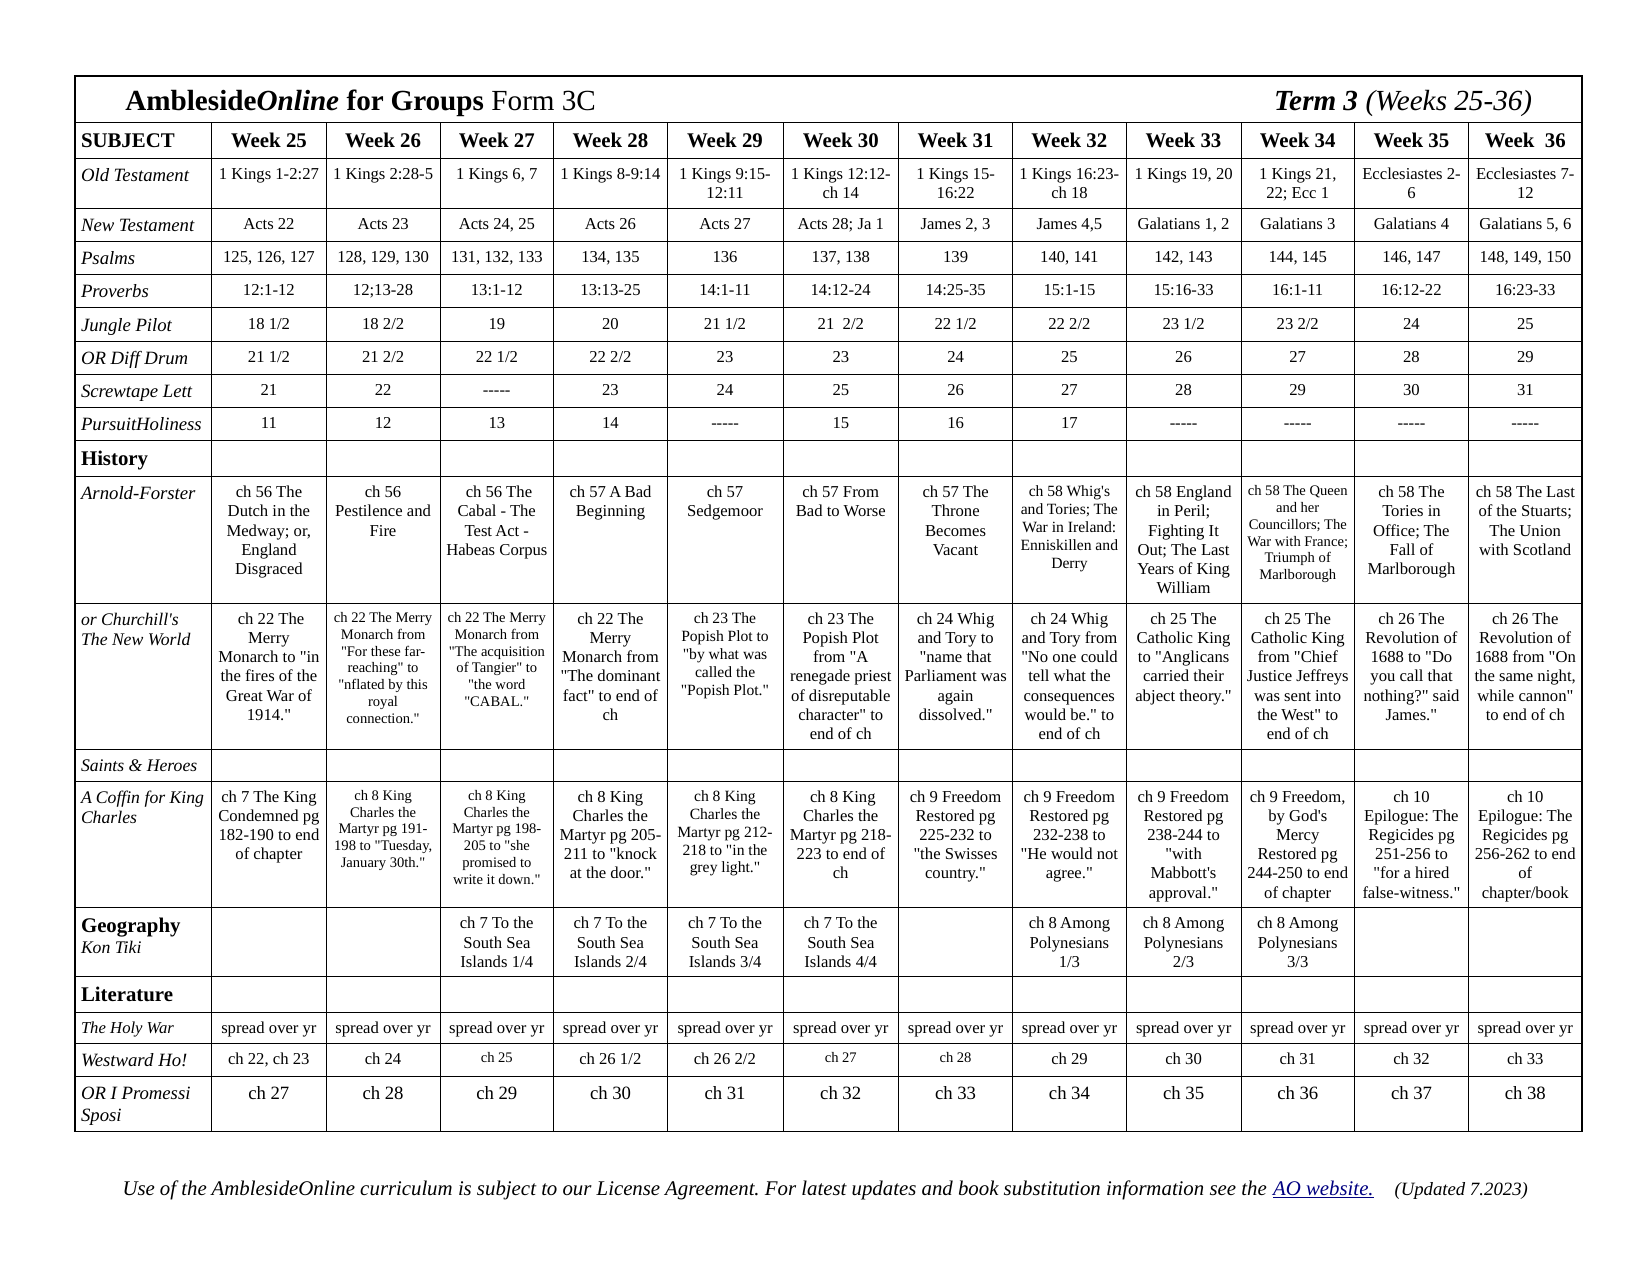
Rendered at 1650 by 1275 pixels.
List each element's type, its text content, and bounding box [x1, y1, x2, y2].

table_cell 21 2/2 [327, 342, 440, 374]
table_cell ch 22 The Merry Monarch from "For these far-reaching" to "nflated by this royal connection." [327, 604, 440, 749]
table_cell spread over yr [1127, 1013, 1241, 1043]
table_cell ch 10 Epilogue: The Regicides pg 256-262 to end of chapter/book [1469, 782, 1581, 907]
table_cell PursuitHoliness [76, 408, 211, 440]
table_cell ch 7 To the South Sea Islands 4/4 [784, 908, 898, 976]
table_cell 23 1/2 [1127, 308, 1241, 341]
table_cell [554, 750, 667, 781]
table_cell 148, 149, 150 [1469, 242, 1581, 274]
table_cell ch 26 The Revolution of 1688 to "Do you call that nothing?" said James." [1355, 604, 1468, 749]
table_cell [327, 441, 440, 476]
table_cell ch 38 [1469, 1077, 1581, 1131]
table_cell 16:23-33 [1469, 275, 1581, 307]
table_cell ----- [1127, 408, 1241, 440]
table_cell ch 36 [1242, 1077, 1354, 1131]
table_cell 142, 143 [1127, 242, 1241, 274]
table_cell 26 [1127, 342, 1241, 374]
table_cell ch 23 The Popish Plot to "by what was called the "Popish Plot." [668, 604, 783, 749]
table_cell 23 2/2 [1242, 308, 1354, 341]
table_cell ch 25 The Catholic King from "Chief Justice Jeffreys was sent into the West" to end of ch [1242, 604, 1354, 749]
table_cell 28 [1127, 375, 1241, 407]
table_cell [554, 441, 667, 476]
table_cell 128, 129, 130 [327, 242, 440, 274]
table_cell ch 58 England in Peril; Fighting It Out; The Last Years of King William [1127, 477, 1241, 603]
table_cell [1469, 908, 1581, 976]
table_cell ch 29 [1013, 1044, 1126, 1076]
table_cell [441, 441, 553, 476]
table_cell The Holy War [76, 1013, 211, 1043]
table_cell ch 9 Freedom Restored pg 238-244 to "with Mabbott's approval." [1127, 782, 1241, 907]
table_cell 21 1/2 [212, 342, 326, 374]
table_cell 15 [784, 408, 898, 440]
table_cell 13:13-25 [554, 275, 667, 307]
table_cell ch 8 King Charles the Martyr pg 205-211 to "knock at the door." [554, 782, 667, 907]
table_cell ch 56 Pestilence and Fire [327, 477, 440, 603]
table_cell ch 30 [554, 1077, 667, 1131]
table_cell spread over yr [899, 1013, 1012, 1043]
table_cell 22 2/2 [1013, 308, 1126, 341]
table_cell Week 27 [441, 123, 553, 158]
table_cell 14:25-35 [899, 275, 1012, 307]
table_cell 14:12-24 [784, 275, 898, 307]
table_cell [784, 977, 898, 1012]
table_cell spread over yr [212, 1013, 326, 1043]
table_cell [899, 977, 1012, 1012]
table_cell Galatians 4 [1355, 209, 1468, 241]
table_cell ch 7 To the South Sea Islands 1/4 [441, 908, 553, 976]
table_cell 18 1/2 [212, 308, 326, 341]
table_cell 29 [1469, 342, 1581, 374]
table_cell ch 58 Whig's and Tories; The War in Ireland: Enniskillen and Derry [1013, 477, 1126, 603]
table_cell Arnold-Forster [76, 477, 211, 603]
table_cell 27 [1013, 375, 1126, 407]
table_cell [1242, 441, 1354, 476]
table_cell ch 8 Among Polynesians 3/3 [1242, 908, 1354, 976]
table_cell James 2, 3 [899, 209, 1012, 241]
table_cell 146, 147 [1355, 242, 1468, 274]
table_cell [1127, 977, 1241, 1012]
table_cell 25 [1013, 342, 1126, 374]
table_cell 18 2/2 [327, 308, 440, 341]
table_cell ch 31 [1242, 1044, 1354, 1076]
table_cell 1 Kings 21, 22; Ecc 1 [1242, 159, 1354, 208]
table_cell ch 57 Sedgemoor [668, 477, 783, 603]
table_cell spread over yr [784, 1013, 898, 1043]
table_cell 25 [1469, 308, 1581, 341]
table_cell 12;13-28 [327, 275, 440, 307]
table_cell Week 28 [554, 123, 667, 158]
table_cell ch 24 Whig and Tory from "No one could tell what the consequences would be." to end of ch [1013, 604, 1126, 749]
table_cell ch 7 The King Condemned pg 182-190 to end of chapter [212, 782, 326, 907]
table_cell ch 27 [212, 1077, 326, 1131]
table_cell Galatians 5, 6 [1469, 209, 1581, 241]
table_cell ch 22 The Merry Monarch from "The acquisition of Tangier" to "the word "CABAL." [441, 604, 553, 749]
table_cell 1 Kings 2:28-5 [327, 159, 440, 208]
table_cell ch 56 The Cabal - The Test Act - Habeas Corpus [441, 477, 553, 603]
table_cell 30 [1355, 375, 1468, 407]
table_cell Acts 28; Ja 1 [784, 209, 898, 241]
table_cell ch 30 [1127, 1044, 1241, 1076]
table_cell ch 8 King Charles the Martyr pg 212-218 to "in the grey light." [668, 782, 783, 907]
table_cell ch 32 [1355, 1044, 1468, 1076]
table_cell Jungle Pilot [76, 308, 211, 341]
table_cell ch 7 To the South Sea Islands 3/4 [668, 908, 783, 976]
table_cell [1242, 750, 1354, 781]
table_cell ----- [441, 375, 553, 407]
table_cell Acts 27 [668, 209, 783, 241]
table_cell [668, 977, 783, 1012]
table_cell 20 [554, 308, 667, 341]
table_cell ch 9 Freedom Restored pg 232-238 to "He would not agree." [1013, 782, 1126, 907]
table_cell 12:1-12 [212, 275, 326, 307]
table_cell [1127, 750, 1241, 781]
table_cell Week 26 [327, 123, 440, 158]
table_cell 28 [1355, 342, 1468, 374]
table_cell ch 26 2/2 [668, 1044, 783, 1076]
table_cell ch 23 The Popish Plot from "A renegade priest of disreputable character" to end of ch [784, 604, 898, 749]
table_cell Ecclesiastes 7-12 [1469, 159, 1581, 208]
table_cell [327, 977, 440, 1012]
table_cell 1 Kings 12:12-ch 14 [784, 159, 898, 208]
table_cell 13 [441, 408, 553, 440]
table_cell ch 58 The Queen and her Councillors; The War with France; Triumph of Marlborough [1242, 477, 1354, 603]
table_cell 27 [1242, 342, 1354, 374]
table_cell 24 [1355, 308, 1468, 341]
table_cell [1469, 441, 1581, 476]
table_cell ch 34 [1013, 1077, 1126, 1131]
table_cell ch 9 Freedom, by God's Mercy Restored pg 244-250 to end of chapter [1242, 782, 1354, 907]
table_cell ch 37 [1355, 1077, 1468, 1131]
table_cell ch 10 Epilogue: The Regicides pg 251-256 to "for a hired false-witness." [1355, 782, 1468, 907]
table_cell [668, 441, 783, 476]
table_cell Psalms [76, 242, 211, 274]
table_cell or Churchill's The New World [76, 604, 211, 749]
table_cell ch 57 A Bad Beginning [554, 477, 667, 603]
table_cell 16:1-11 [1242, 275, 1354, 307]
table_cell ----- [1242, 408, 1354, 440]
table_cell A Coffin for King Charles [76, 782, 211, 907]
table_cell [554, 977, 667, 1012]
table_cell 134, 135 [554, 242, 667, 274]
table_cell [1355, 750, 1468, 781]
table_cell 12 [327, 408, 440, 440]
table_cell ch 22, ch 23 [212, 1044, 326, 1076]
table_cell [899, 441, 1012, 476]
table_cell spread over yr [1355, 1013, 1468, 1043]
table_cell ch 26 The Revolution of 1688 from "On the same night, while cannon" to end of ch [1469, 604, 1581, 749]
table_cell Week 32 [1013, 123, 1126, 158]
table_cell 1 Kings 1-2:27 [212, 159, 326, 208]
table_cell 131, 132, 133 [441, 242, 553, 274]
table_cell [784, 750, 898, 781]
table_cell 1 Kings 6, 7 [441, 159, 553, 208]
table_cell spread over yr [668, 1013, 783, 1043]
table_cell 139 [899, 242, 1012, 274]
table_cell ch 57 From Bad to Worse [784, 477, 898, 603]
table_cell ch 33 [1469, 1044, 1581, 1076]
table_cell 1 Kings 15-16:22 [899, 159, 1012, 208]
table_cell [441, 750, 553, 781]
table_cell Ecclesiastes 2-6 [1355, 159, 1468, 208]
table_cell ch 25 [441, 1044, 553, 1076]
table_cell Saints & Heroes [76, 750, 211, 781]
table_cell Screwtape Lett [76, 375, 211, 407]
table_cell 15:16-33 [1127, 275, 1241, 307]
table_cell ch 29 [441, 1077, 553, 1131]
table_cell ch 25 The Catholic King to "Anglicans carried their abject theory." [1127, 604, 1241, 749]
table_cell Acts 26 [554, 209, 667, 241]
table_cell ch 56 The Dutch in the Medway; or, England Disgraced [212, 477, 326, 603]
table_cell 24 [899, 342, 1012, 374]
table_cell 137, 138 [784, 242, 898, 274]
table_cell 11 [212, 408, 326, 440]
table_cell [1355, 908, 1468, 976]
table_cell ----- [1355, 408, 1468, 440]
table_cell ch 28 [899, 1044, 1012, 1076]
table_cell Acts 24, 25 [441, 209, 553, 241]
table_cell Week 33 [1127, 123, 1241, 158]
table_cell 22 1/2 [441, 342, 553, 374]
table_cell 14 [554, 408, 667, 440]
table_cell History [76, 441, 211, 476]
table_cell ch 35 [1127, 1077, 1241, 1131]
table_cell ch 8 King Charles the Martyr pg 218-223 to end of ch [784, 782, 898, 907]
table_header AmblesideOnline for Groups Form 3C Term 3 (Weeks 25-36) [76, 77, 1581, 122]
table_cell 22 2/2 [554, 342, 667, 374]
table_cell 23 [784, 342, 898, 374]
table_cell ch 58 The Last of the Stuarts; The Union with Scotland [1469, 477, 1581, 603]
table_cell 21 2/2 [784, 308, 898, 341]
table_cell 16:12-22 [1355, 275, 1468, 307]
table_cell Acts 22 [212, 209, 326, 241]
table_cell ch 24 [327, 1044, 440, 1076]
table_cell [1242, 977, 1354, 1012]
table_cell ch 32 [784, 1077, 898, 1131]
table_cell spread over yr [327, 1013, 440, 1043]
table_cell ----- [668, 408, 783, 440]
table_cell [899, 908, 1012, 976]
table_cell 16 [899, 408, 1012, 440]
table_cell ch 8 Among Polynesians 2/3 [1127, 908, 1241, 976]
table_cell Week 34 [1242, 123, 1354, 158]
table_cell 24 [668, 375, 783, 407]
table_cell [899, 750, 1012, 781]
table_cell ch 31 [668, 1077, 783, 1131]
table_cell James 4,5 [1013, 209, 1126, 241]
table_cell ch 8 King Charles the Martyr pg 198-205 to "she promised to write it down." [441, 782, 553, 907]
table_cell 125, 126, 127 [212, 242, 326, 274]
table_cell [668, 750, 783, 781]
table_cell [212, 977, 326, 1012]
table_cell Week 36 [1469, 123, 1581, 158]
table_cell ch 9 Freedom Restored pg 225-232 to "the Swisses country." [899, 782, 1012, 907]
table_cell [1355, 441, 1468, 476]
table_cell 1 Kings 8-9:14 [554, 159, 667, 208]
table_cell ch 7 To the South Sea Islands 2/4 [554, 908, 667, 976]
table_cell 29 [1242, 375, 1354, 407]
table_cell ch 27 [784, 1044, 898, 1076]
table_cell Geography Kon Tiki [76, 908, 211, 976]
table_cell 23 [554, 375, 667, 407]
table_cell 1 Kings 16:23-ch 18 [1013, 159, 1126, 208]
table_cell Week 31 [899, 123, 1012, 158]
table_cell 1 Kings 9:15-12:11 [668, 159, 783, 208]
table_cell 136 [668, 242, 783, 274]
table_cell spread over yr [1469, 1013, 1581, 1043]
table_cell Acts 23 [327, 209, 440, 241]
table_cell Galatians 3 [1242, 209, 1354, 241]
table_cell [1469, 977, 1581, 1012]
table_cell [784, 441, 898, 476]
table_cell 21 [212, 375, 326, 407]
table_cell [1013, 750, 1126, 781]
table_cell [327, 908, 440, 976]
table_cell spread over yr [441, 1013, 553, 1043]
table_cell ch 58 The Tories in Office; The Fall of Marlborough [1355, 477, 1468, 603]
table_cell 140, 141 [1013, 242, 1126, 274]
table_cell spread over yr [554, 1013, 667, 1043]
table_cell spread over yr [1242, 1013, 1354, 1043]
table_cell Westward Ho! [76, 1044, 211, 1076]
table_cell ch 24 Whig and Tory to "name that Parliament was again dissolved." [899, 604, 1012, 749]
table_cell 17 [1013, 408, 1126, 440]
table_cell ch 57 The Throne Becomes Vacant [899, 477, 1012, 603]
table_cell 26 [899, 375, 1012, 407]
table_cell Week 29 [668, 123, 783, 158]
table_cell 23 [668, 342, 783, 374]
table_cell [212, 750, 326, 781]
table_cell [1013, 441, 1126, 476]
table_cell SUBJECT [76, 123, 211, 158]
table_cell 15:1-15 [1013, 275, 1126, 307]
table_cell [1127, 441, 1241, 476]
table_cell ch 22 The Merry Monarch to "in the fires of the Great War of 1914." [212, 604, 326, 749]
table_cell [212, 908, 326, 976]
table_cell 21 1/2 [668, 308, 783, 341]
table_cell Proverbs [76, 275, 211, 307]
table_cell Week 30 [784, 123, 898, 158]
table_cell spread over yr [1013, 1013, 1126, 1043]
table_cell 13:1-12 [441, 275, 553, 307]
table_cell Galatians 1, 2 [1127, 209, 1241, 241]
table_cell [1355, 977, 1468, 1012]
table_cell Literature [76, 977, 211, 1012]
table_cell 22 [327, 375, 440, 407]
table_cell ch 33 [899, 1077, 1012, 1131]
table_cell ch 26 1/2 [554, 1044, 667, 1076]
table_cell [441, 977, 553, 1012]
table_cell [1469, 750, 1581, 781]
table_cell 19 [441, 308, 553, 341]
table_cell ch 28 [327, 1077, 440, 1131]
table_cell [327, 750, 440, 781]
table_cell ch 8 King Charles the Martyr pg 191-198 to "Tuesday, January 30th." [327, 782, 440, 907]
table_cell 1 Kings 19, 20 [1127, 159, 1241, 208]
table_cell ch 22 The Merry Monarch from "The dominant fact" to end of ch [554, 604, 667, 749]
table_cell Old Testament [76, 159, 211, 208]
table_cell OR I Promessi Sposi [76, 1077, 211, 1131]
table_cell ch 8 Among Polynesians 1/3 [1013, 908, 1126, 976]
table_cell New Testament [76, 209, 211, 241]
table_cell OR Diff Drum [76, 342, 211, 374]
table_cell 22 1/2 [899, 308, 1012, 341]
table_cell Week 25 [212, 123, 326, 158]
table_cell ----- [1469, 408, 1581, 440]
table_cell 31 [1469, 375, 1581, 407]
table_cell 25 [784, 375, 898, 407]
table_cell 14:1-11 [668, 275, 783, 307]
table_cell 144, 145 [1242, 242, 1354, 274]
table_cell Week 35 [1355, 123, 1468, 158]
table_cell [1013, 977, 1126, 1012]
table_cell [212, 441, 326, 476]
